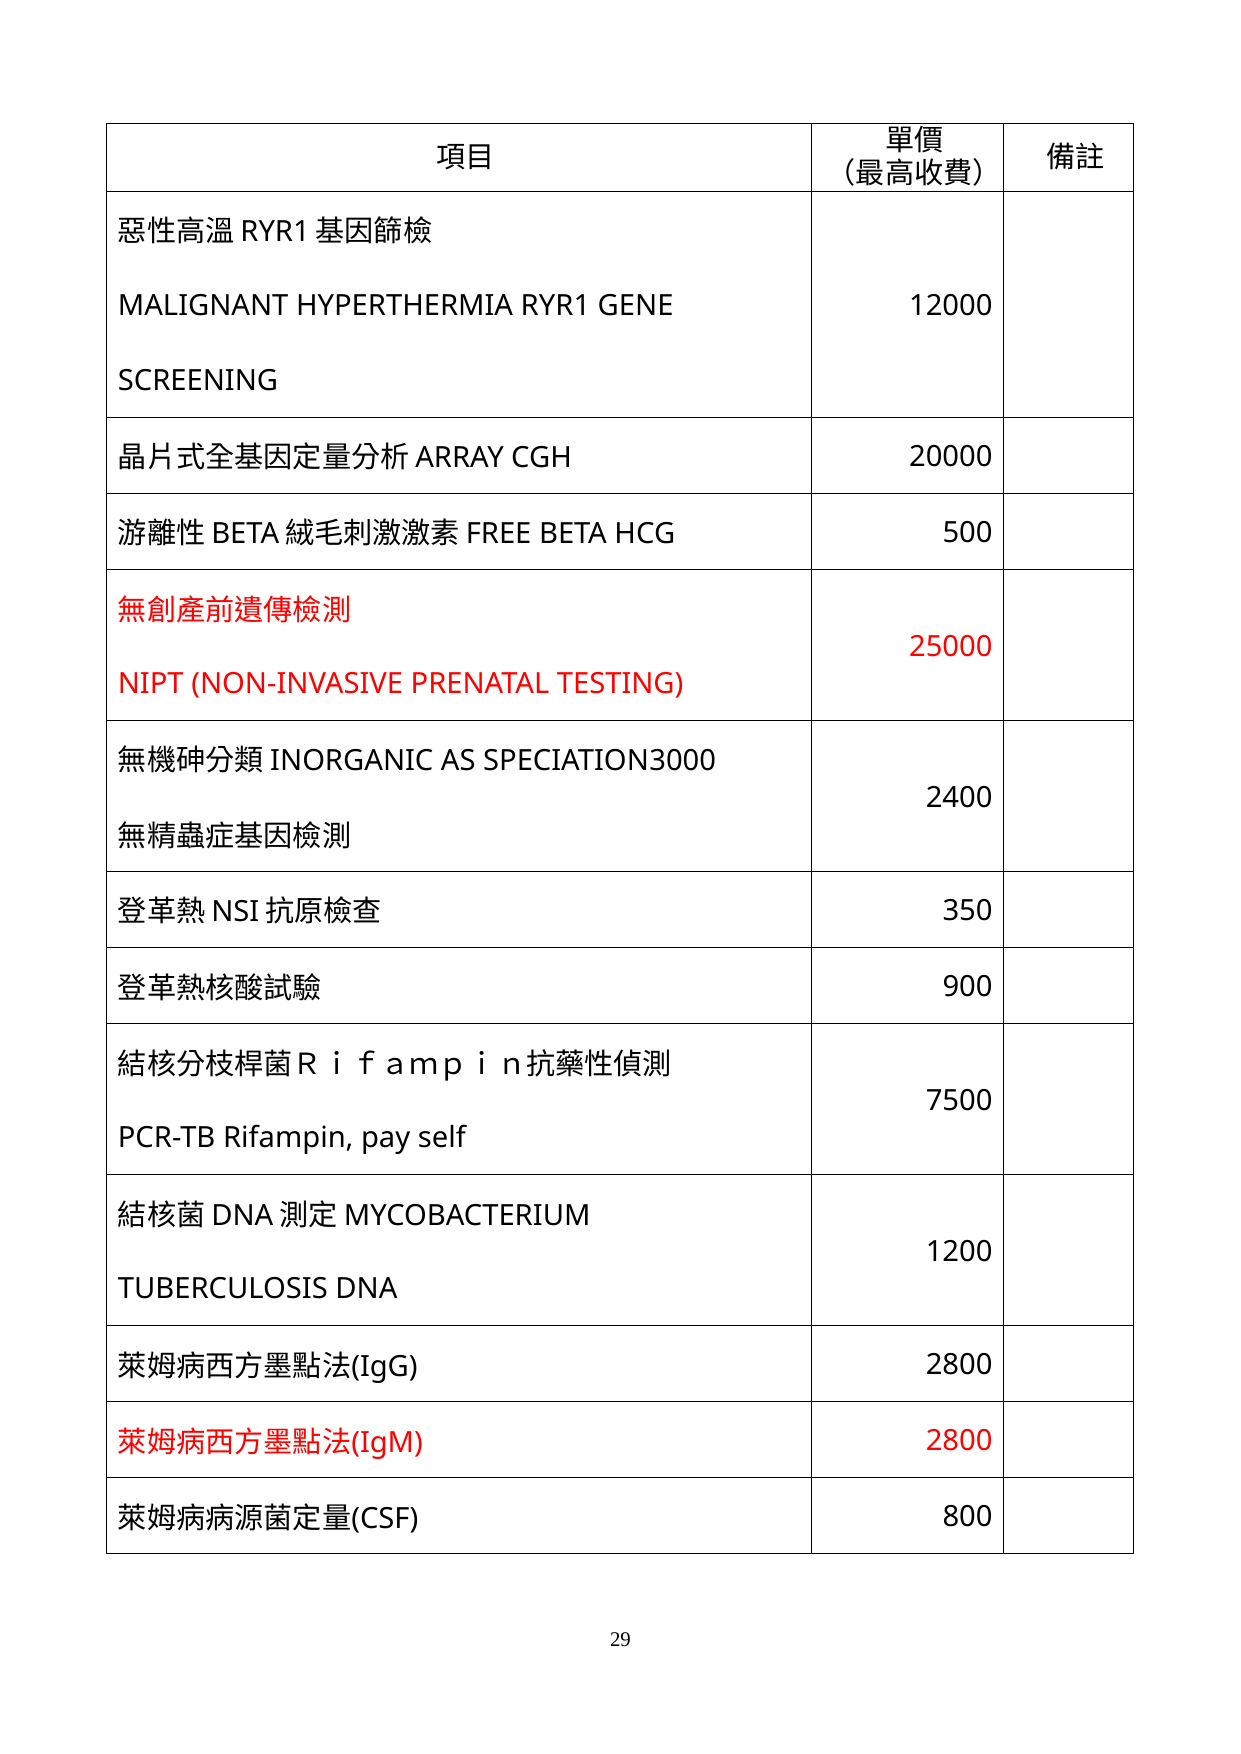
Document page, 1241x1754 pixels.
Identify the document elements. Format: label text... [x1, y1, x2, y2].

table_cell [1004, 494, 1133, 569]
table_cell 900 [812, 948, 1003, 1023]
table_cell 7500 [812, 1024, 1003, 1174]
table_cell [1004, 1402, 1133, 1477]
table_cell 1200 [812, 1175, 1003, 1325]
table_cell [1004, 721, 1133, 871]
table_cell [1004, 948, 1133, 1023]
table_cell 萊姆病西方墨點法(IgG) [107, 1326, 811, 1401]
table_cell 2800 [812, 1402, 1003, 1477]
table_cell [1004, 1175, 1133, 1325]
table_cell 結核分枝桿菌Ｒｉｆａｍｐｉｎ抗藥性偵測 PCR-TB Rifampin, pay self [107, 1024, 811, 1174]
table_cell 登革熱核酸試驗 [107, 948, 811, 1023]
table_cell 2800 [812, 1326, 1003, 1401]
table_header 單價 （最高收費） [812, 124, 1003, 191]
table_cell [1004, 1024, 1133, 1174]
table_cell 25000 [812, 570, 1003, 720]
table_cell 500 [812, 494, 1003, 569]
table_cell 結核菌DNA測定 MYCOBACTERIUM TUBERCULOSIS DNA [107, 1175, 811, 1325]
table_cell 無機砷分類 INORGANIC AS SPECIATION3000 無精蟲症基因檢測 [107, 721, 811, 871]
table_cell 晶片式全基因定量分析ARRAY CGH [107, 418, 811, 493]
table_cell 游離性BETA絨毛刺激激素FREE BETA HCG [107, 494, 811, 569]
table_cell [1004, 1326, 1133, 1401]
table_cell [1004, 418, 1133, 493]
table_cell [1004, 570, 1133, 720]
table_cell 12000 [812, 192, 1003, 417]
table_header 項目 [107, 124, 811, 191]
table_cell 20000 [812, 418, 1003, 493]
table_header 備註 [1004, 124, 1133, 191]
table_cell [1004, 192, 1133, 417]
table_cell 350 [812, 872, 1003, 947]
table_cell 惡性高溫RYR1基因篩檢 MALIGNANT HYPERTHERMIA RYR1 GENE SCREENING [107, 192, 811, 417]
table_cell 2400 [812, 721, 1003, 871]
table_cell 無創產前遺傳檢測 NIPT (NON-INVASIVE PRENATAL TESTING) [107, 570, 811, 720]
table_cell [1004, 872, 1133, 947]
table_cell 登革熱NSI抗原檢查 [107, 872, 811, 947]
table_cell 萊姆病病源菌定量(CSF) [107, 1478, 811, 1553]
table_cell 萊姆病西方墨點法(IgM) [107, 1402, 811, 1477]
table_cell 800 [812, 1478, 1003, 1553]
table_cell [1004, 1478, 1133, 1553]
